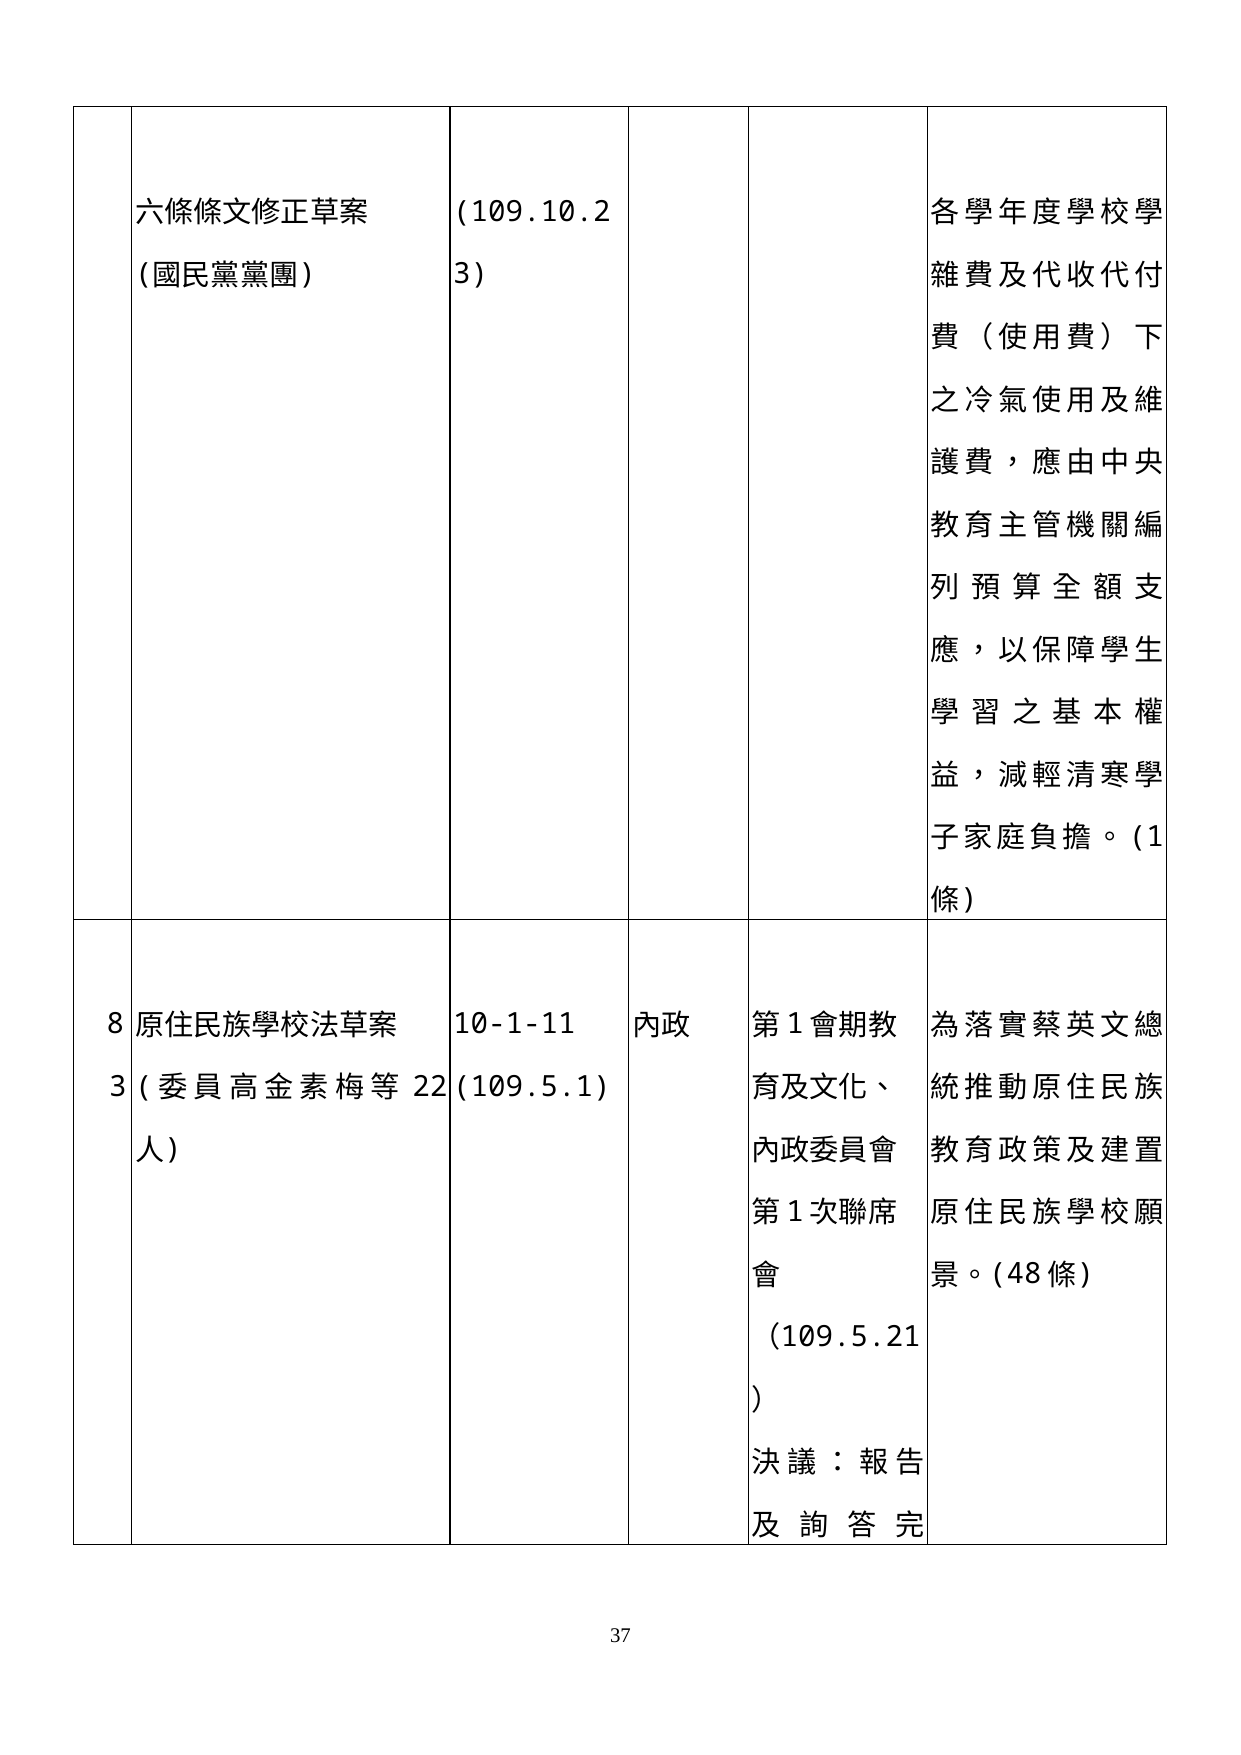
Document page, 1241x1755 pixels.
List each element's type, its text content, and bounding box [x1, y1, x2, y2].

table_cell (109.10.23) [451, 107, 628, 918]
table_cell [74, 107, 131, 918]
table_cell [749, 107, 927, 918]
table_cell 六條條文修正草案 (國民黨黨團) [132, 107, 449, 918]
table_cell 內政 [629, 920, 748, 1543]
table_cell 原住民族學校法草案 (委員高金素梅等22人) [132, 920, 449, 1543]
table_cell 第1會期教育及文化、內政委員會第1次聯席會（109.5.21） 決議：報告及詢答完 [749, 920, 927, 1543]
table_cell [629, 107, 748, 918]
table_cell 為落實蔡英文總統推動原住民族教育政策及建置原住民族學校願景。(48條) [928, 920, 1166, 1543]
table_cell [74, 920, 131, 1543]
table_cell 10-1-11 (109.5.1) [451, 920, 628, 1543]
table_cell 各學年度學校學雜費及代收代付費（使用費）下之冷氣使用及維護費，應由中央教育主管機關編列預算全額支應，以保障學生學習之基本權益，減輕清寒學子家庭負擔。(1條) [928, 107, 1166, 918]
